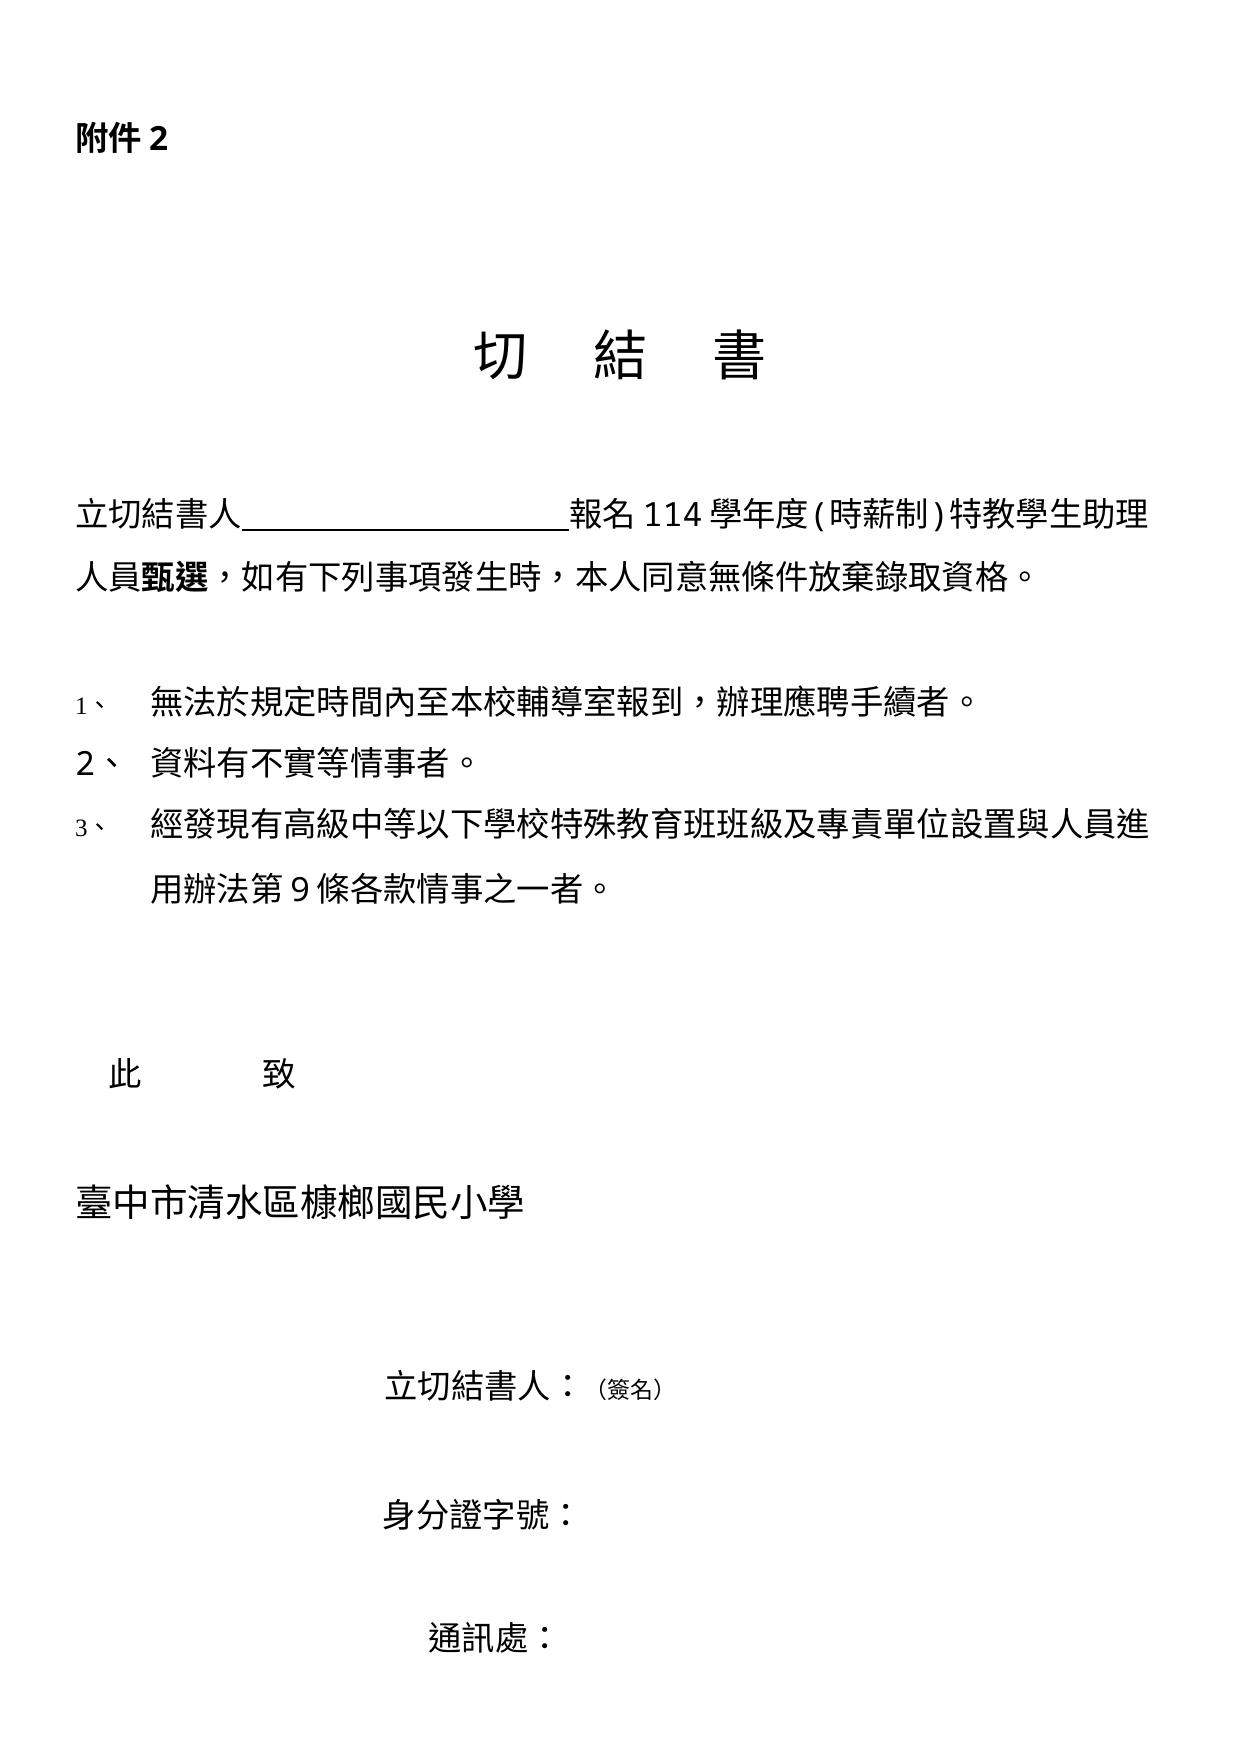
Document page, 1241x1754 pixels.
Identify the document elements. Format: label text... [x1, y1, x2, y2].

text 切 結 書 [75, 283, 1165, 408]
list 經發現有高級中等以下學校特殊教育班班級及專責單位設置與人員進用辦法第9條各款情事之一者。 [75, 783, 1165, 908]
text 立切結書人：（簽名） [75, 1346, 1165, 1408]
text 臺中市清水區槺榔國民小學 [75, 1158, 1165, 1221]
text 附件2 [75, 96, 1165, 158]
text 通訊處： [75, 1596, 1165, 1658]
list 資料有不實等情事者。 [75, 721, 1165, 783]
text 此 致 [75, 1033, 1165, 1096]
text 立切結書人 報名114學年度(時薪制)特教學生助理人員甄選，如有下列事項發生時，本人同意無條件放棄錄取資格。 [75, 471, 1165, 596]
list 無法於規定時間內至本校輔導室報到，辦理應聘手續者。 [75, 658, 1165, 721]
text 身分證字號： [75, 1471, 1165, 1533]
